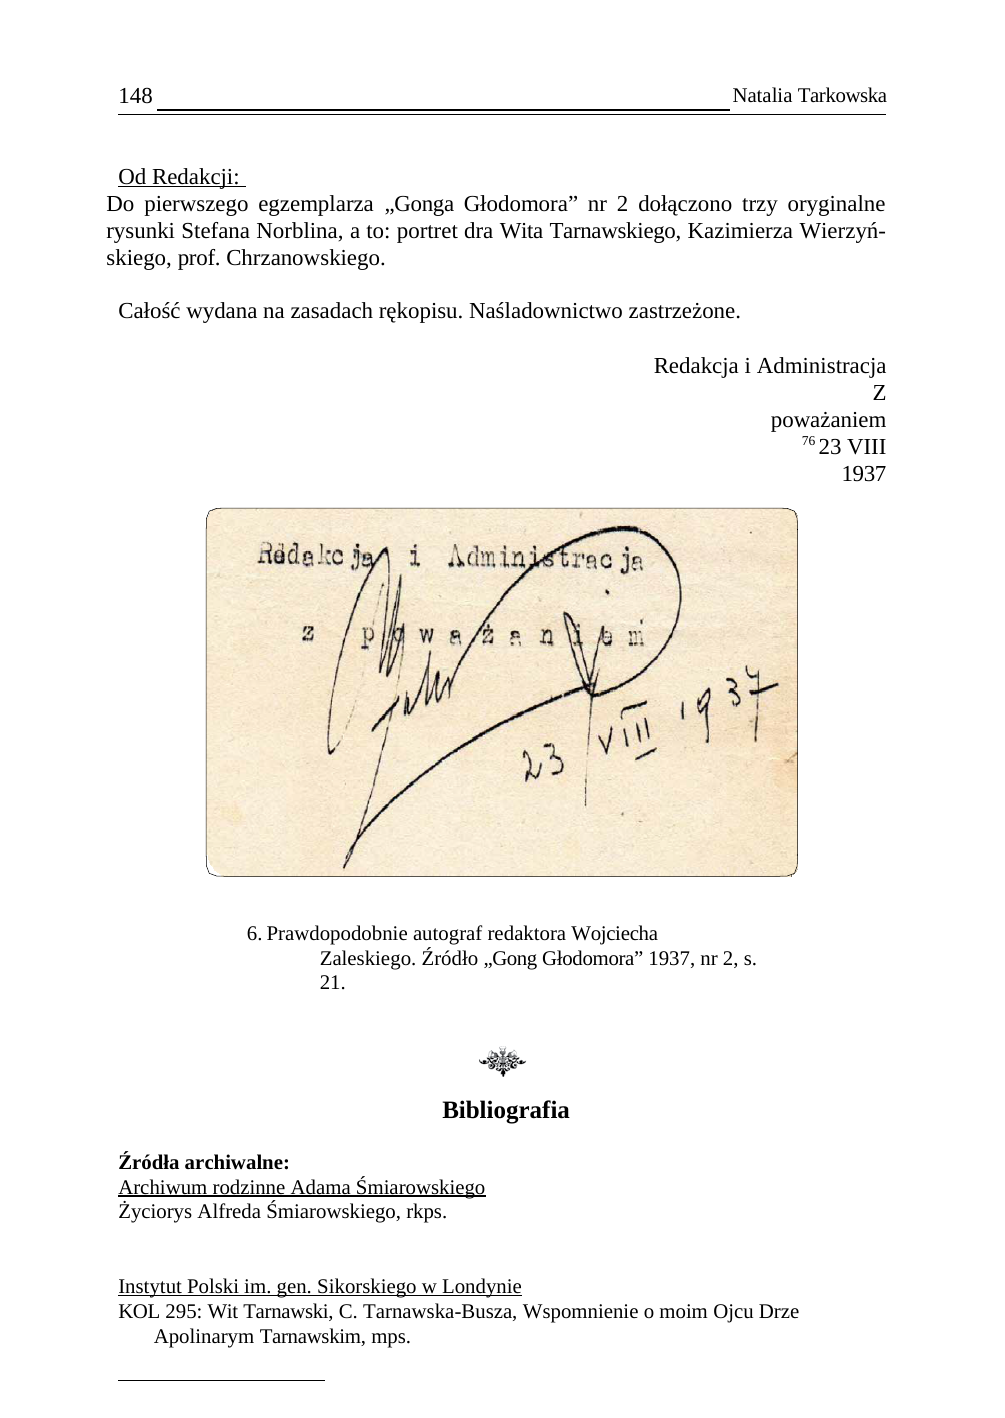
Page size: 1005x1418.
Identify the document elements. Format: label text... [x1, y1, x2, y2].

text KOL 295: Wit Tarnawski, C. Tarnawska-Busza, Wspomnienie o moim Ojcu Drze Apolinarym Tarnawskim, mps. [118, 1299, 887, 1348]
text Z poważaniem76 23 VIII 1937 [738, 379, 886, 486]
text Redakcja i Administracja [106, 352, 886, 378]
text Całość wydana na zasadach rękopisu. Naśladownictwo zastrzeżone. [118, 298, 898, 324]
text Instytut Polski im. gen. Sikorskiego w Londynie [118, 1274, 898, 1298]
subtitle Bibliografia [114, 1096, 898, 1124]
text Archiwum rodzinne Adama Śmiarowskiego Życiorys Alfreda Śmiarowskiego, rkps. [118, 1175, 513, 1223]
text Źródła archiwalne: [118, 1149, 898, 1174]
text Od Redakcji: [118, 163, 898, 189]
list Prawdopodobnie autograf redaktora Wojciecha Zaleskiego. Źródło „Gong Głodomora” 1937, nr 2, s. 21. [247, 921, 758, 994]
text Do pierwszego egzemplarza „Gonga Głodomora” nr 2 dołączono trzy oryginalne rysunki Stefana Norblina, a to: portret dra Wita Tarnawskiego, Kazimierza Wierzyń- skiego, prof. Chrzanowskiego. [106, 190, 886, 270]
